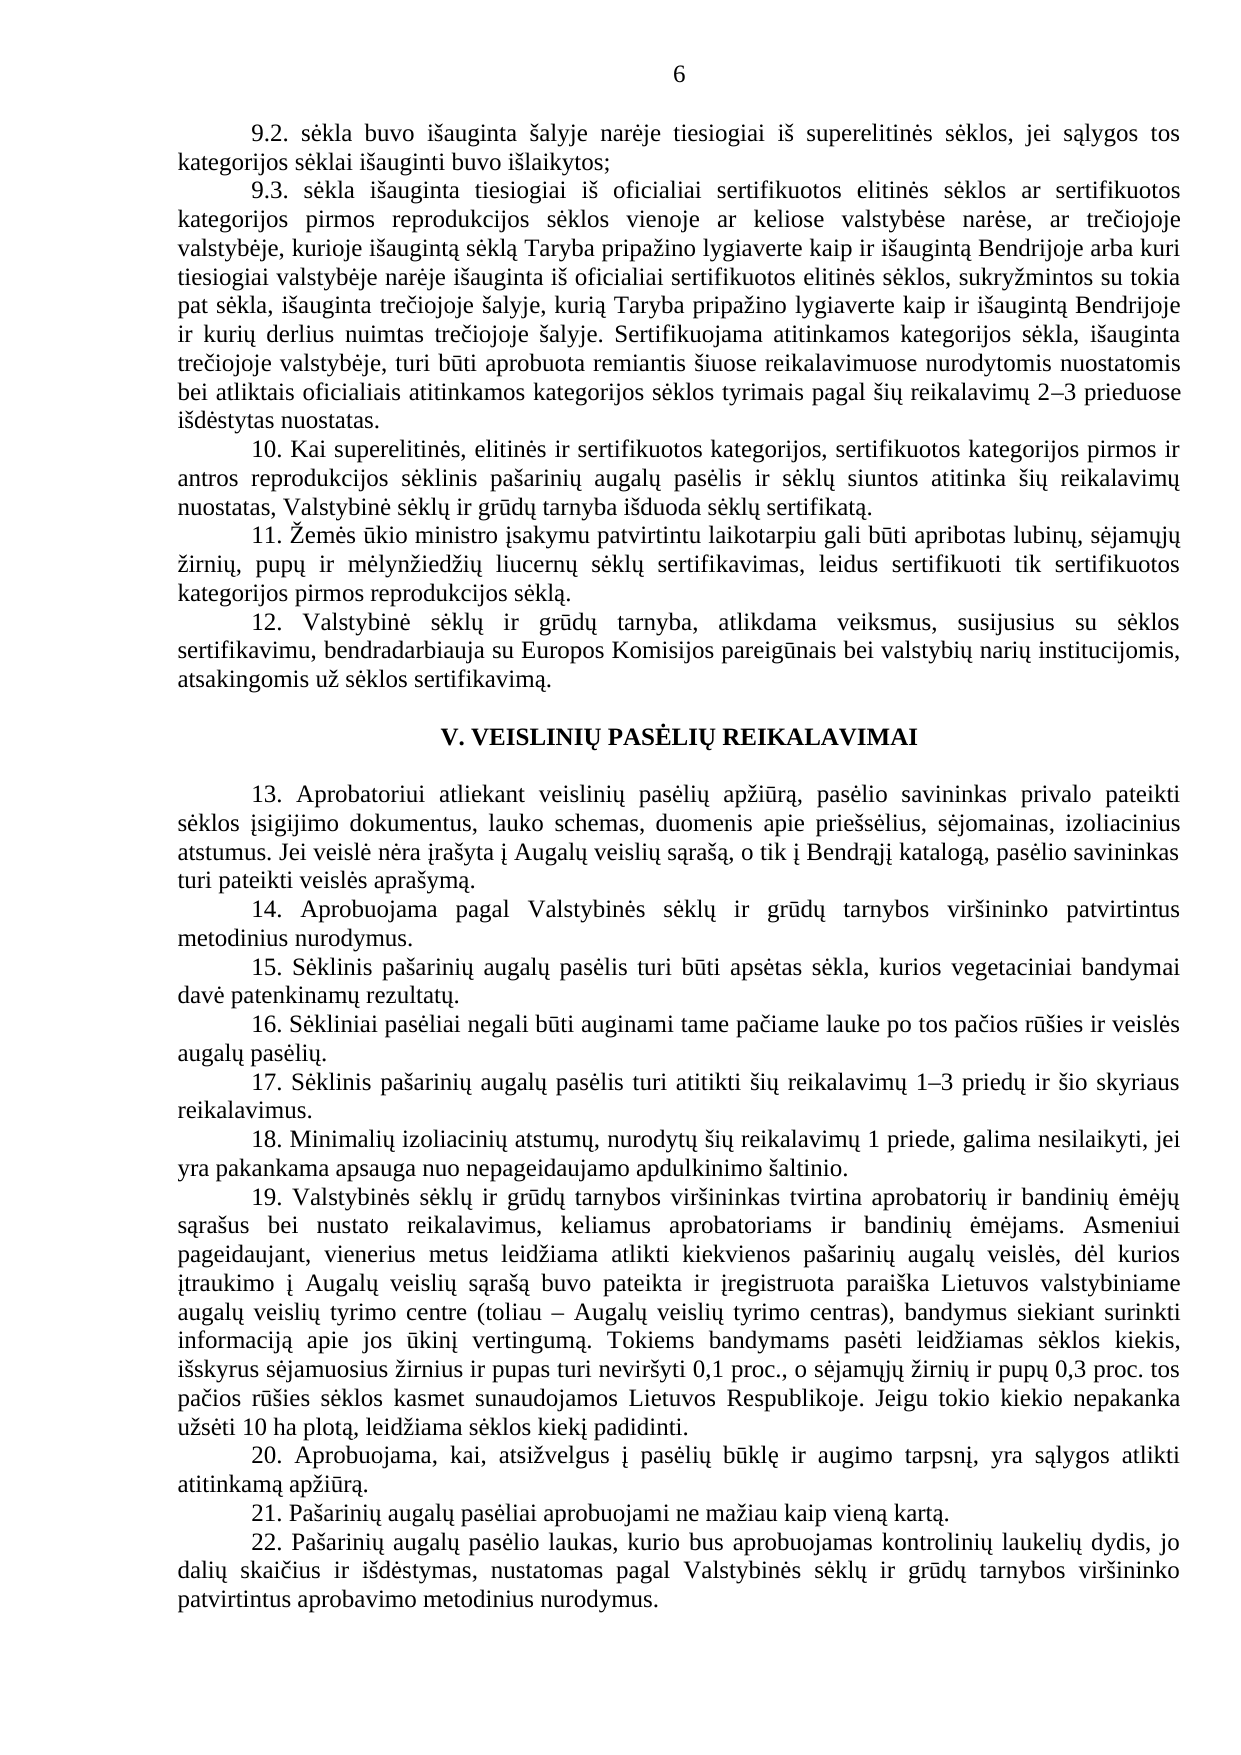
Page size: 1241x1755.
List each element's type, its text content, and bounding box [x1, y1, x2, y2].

text 22. Pašarinių augalų pasėlio laukas, kurio bus aprobuojamas kontrolinių laukelių dydis, jo dalių skaičius ir išdėstymas, nustatomas pagal Valstybinės sėklų ir grūdų tarnybos viršininko patvirtintus aprobavimo metodinius nurodymus. [177, 1527, 1181, 1613]
text 21. Pašarinių augalų pasėliai aprobuojami ne mažiau kaip vieną kartą. [177, 1498, 1181, 1527]
text 9.3. sėkla išauginta tiesiogiai iš oficialiai sertifikuotos elitinės sėklos ar sertifikuotos kategorijos pirmos reprodukcijos sėklos vienoje ar keliose valstybėse narėse, ar trečiojoje valstybėje, kurioje išaugintą sėklą Taryba pripažino lygiaverte kaip ir išaugintą Bendrijoje arba kuri tiesiogiai valstybėje narėje išauginta iš oficialiai sertifikuotos elitinės sėklos, sukryžmintos su tokia pat sėkla, išauginta trečiojoje šalyje, kurią Taryba pripažino lygiaverte kaip ir išaugintą Bendrijoje ir kurių derlius nuimtas trečiojoje šalyje. Sertifikuojama atitinkamos kategorijos sėkla, išauginta trečiojoje valstybėje, turi būti aprobuota remiantis šiuose reikalavimuose nurodytomis nuostatomis bei atliktais oficialiais atitinkamos kategorijos sėklos tyrimais pagal šių reikalavimų 2–3 prieduose išdėstytas nuostatas. [177, 176, 1181, 434]
text 18. Minimalių izoliacinių atstumų, nurodytų šių reikalavimų 1 priede, galima nesilaikyti, jei yra pakankama apsauga nuo nepageidaujamo apdulkinimo šaltinio. [177, 1124, 1181, 1182]
text 19. Valstybinės sėklų ir grūdų tarnybos viršininkas tvirtina aprobatorių ir bandinių ėmėjų sąrašus bei nustato reikalavimus, keliamus aprobatoriams ir bandinių ėmėjams. Asmeniui pageidaujant, vienerius metus leidžiama atlikti kiekvienos pašarinių augalų veislės, dėl kurios įtraukimo į Augalų veislių sąrašą buvo pateikta ir įregistruota paraiška Lietuvos valstybiniame augalų veislių tyrimo centre (toliau – Augalų veislių tyrimo centras), bandymus siekiant surinkti informaciją apie jos ūkinį vertingumą. Tokiems bandymams pasėti leidžiamas sėklos kiekis, išskyrus sėjamuosius žirnius ir pupas turi neviršyti 0,1 proc., o sėjamųjų žirnių ir pupų 0,3 proc. tos pačios rūšies sėklos kasmet sunaudojamos Lietuvos Respublikoje. Jeigu tokio kiekio nepakanka užsėti 10 ha plotą, leidžiama sėklos kiekį padidinti. [177, 1182, 1181, 1441]
text 9.2. sėkla buvo išauginta šalyje narėje tiesiogiai iš superelitinės sėklos, jei sąlygos tos kategorijos sėklai išauginti buvo išlaikytos; [177, 118, 1181, 176]
text 10. Kai superelitinės, elitinės ir sertifikuotos kategorijos, sertifikuotos kategorijos pirmos ir antros reprodukcijos sėklinis pašarinių augalų pasėlis ir sėklų siuntos atitinka šių reikalavimų nuostatas, Valstybinė sėklų ir grūdų tarnyba išduoda sėklų sertifikatą. [177, 434, 1181, 521]
text 20. Aprobuojama, kai, atsižvelgus į pasėlių būklę ir augimo tarpsnį, yra sąlygos atlikti atitinkamą apžiūrą. [177, 1441, 1181, 1498]
text 11. Žemės ūkio ministro įsakymu patvirtintu laikotarpiu gali būti apribotas lubinų, sėjamųjų žirnių, pupų ir mėlynžiedžių liucernų sėklų sertifikavimas, leidus sertifikuoti tik sertifikuotos kategorijos pirmos reprodukcijos sėklą. [177, 521, 1181, 607]
text V. VEISLINIŲ PASĖLIŲ REIKALAVIMAI [177, 722, 1181, 751]
text 12. Valstybinė sėklų ir grūdų tarnyba, atlikdama veiksmus, susijusius su sėklos sertifikavimu, bendradarbiauja su Europos Komisijos pareigūnais bei valstybių narių institucijomis, atsakingomis už sėklos sertifikavimą. [177, 607, 1181, 693]
text 14. Aprobuojama pagal Valstybinės sėklų ir grūdų tarnybos viršininko patvirtintus metodinius nurodymus. [177, 894, 1181, 952]
text 16. Sėkliniai pasėliai negali būti auginami tame pačiame lauke po tos pačios rūšies ir veislės augalų pasėlių. [177, 1009, 1181, 1067]
text 15. Sėklinis pašarinių augalų pasėlis turi būti apsėtas sėkla, kurios vegetaciniai bandymai davė patenkinamų rezultatų. [177, 952, 1181, 1009]
text 17. Sėklinis pašarinių augalų pasėlis turi atitikti šių reikalavimų 1–3 priedų ir šio skyriaus reikalavimus. [177, 1067, 1181, 1124]
text 13. Aprobatoriui atliekant veislinių pasėlių apžiūrą, pasėlio savininkas privalo pateikti sėklos įsigijimo dokumentus, lauko schemas, duomenis apie priešsėlius, sėjomainas, izoliacinius atstumus. Jei veislė nėra įrašyta į Augalų veislių sąrašą, o tik į Bendrąjį katalogą, pasėlio savininkas turi pateikti veislės aprašymą. [177, 779, 1181, 894]
